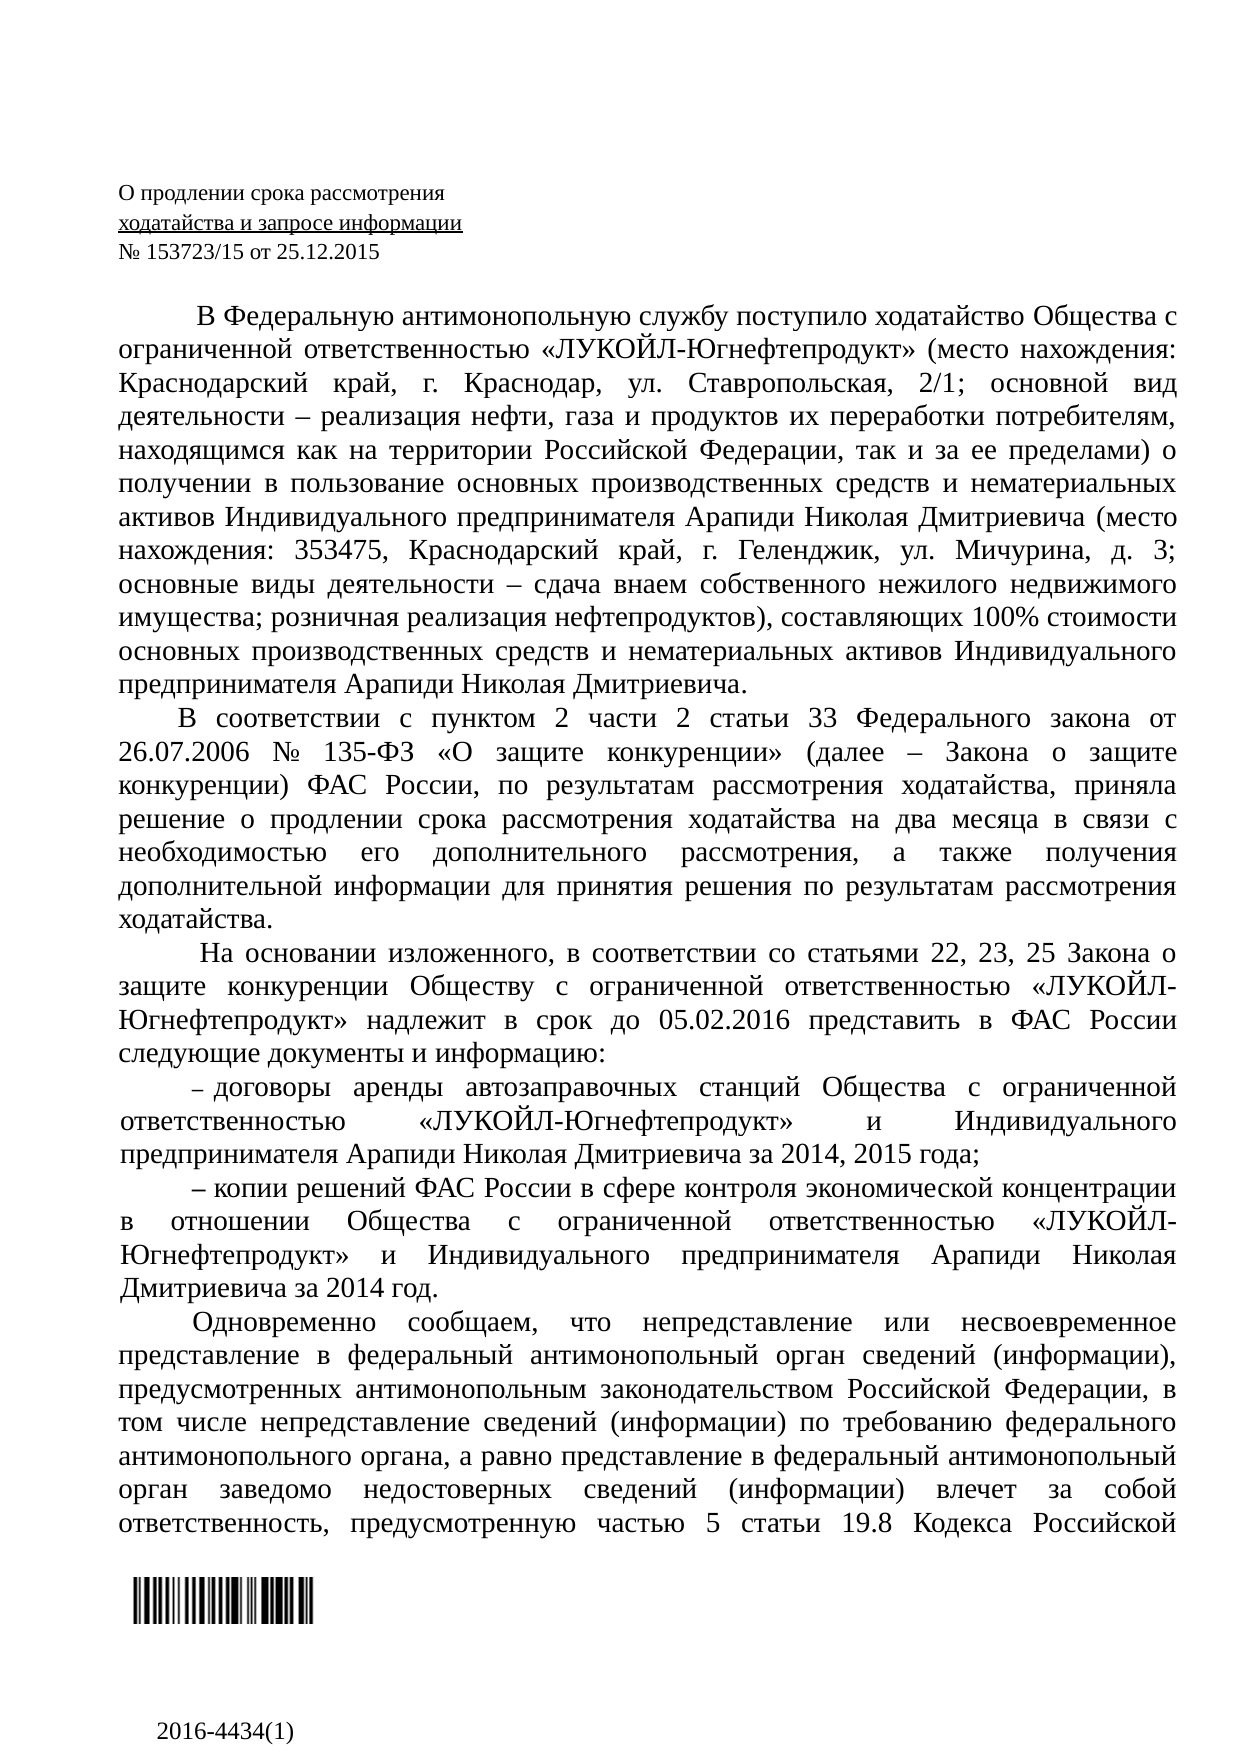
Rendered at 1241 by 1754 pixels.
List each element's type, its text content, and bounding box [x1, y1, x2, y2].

text ходатайства и запросе информации [118, 208, 533, 235]
list договоры аренды автозаправочных станций Общества с ограниченной ответственностью «ЛУКОЙЛ-Югнефтепродукт» и Индивидуального предпринимателя Арапиди Николая Дмитриевича за 2014, 2015 года; [120, 1069, 1177, 1170]
text На основании изложенного, в соответствии со статьями 22, 23, 25 Закона о защите конкуренции Обществу с ограниченной ответственностью «ЛУКОЙЛ-Югнефтепродукт» надлежит в срок до 05.02.2016 представить в ФАС России следующие документы и информацию: [118, 935, 1177, 1069]
list копии решений ФАС России в сфере контроля экономической концентрации в отношении Общества с ограниченной ответственностью «ЛУКОЙЛ-Югнефтепродукт» и Индивидуального предпринимателя Арапиди Николая Дмитриевича за 2014 год. [120, 1170, 1177, 1304]
text В Федеральную антимонопольную службу поступило ходатайство Общества с ограниченной ответственностью «ЛУКОЙЛ-Югнефтепродукт» (место нахождения: Краснодарский край, г. Краснодар, ул. Ставропольская, 2/1; основной вид деятельности – реализация нефти, газа и продуктов их переработки потребителям, находящимся как на территории Российской Федерации, так и за ее пределами) о получении в пользование основных производственных средств и нематериальных активов Индивидуального предпринимателя Арапиди Николая Дмитриевича (место нахождения: 353475, Краснодарский край, г. Геленджик, ул. Мичурина, д. 3; основные виды деятельности – сдача внаем собственного нежилого недвижимого имущества; розничная реализация нефтепродуктов), составляющих 100% стоимости основных производственных средств и нематериальных активов Индивидуального предпринимателя Арапиди Николая Дмитриевича. [118, 298, 1177, 700]
picture [118, 1577, 331, 1624]
text В соответствии с пунктом 2 части 2 статьи 33 Федерального закона от 26.07.2006 № 135-ФЗ «О защите конкуренции» (далее – Закона о защите конкуренции) ФАС России, по результатам рассмотрения ходатайства, приняла решение о продлении срока рассмотрения ходатайства на два месяца в связи с необходимостью его дополнительного рассмотрения, а также получения дополнительной информации для принятия решения по результатам рассмотрения ходатайства. [118, 700, 1177, 935]
text О продлении срока рассмотрения [118, 179, 463, 206]
text Одновременно сообщаем, что непредставление или несвоевременное представление в федеральный антимонопольный орган сведений (информации), предусмотренных антимонопольным законодательством Российской Федерации, в том числе непредставление сведений (информации) по требованию федерального антимонопольного органа, а равно представление в федеральный антимонопольный орган заведомо недостоверных сведений (информации) влечет за собой ответственность, предусмотренную частью 5 статьи 19.8 Кодекса Российской [118, 1304, 1177, 1539]
text № 153723/15 от 25.12.2015 [118, 238, 460, 264]
